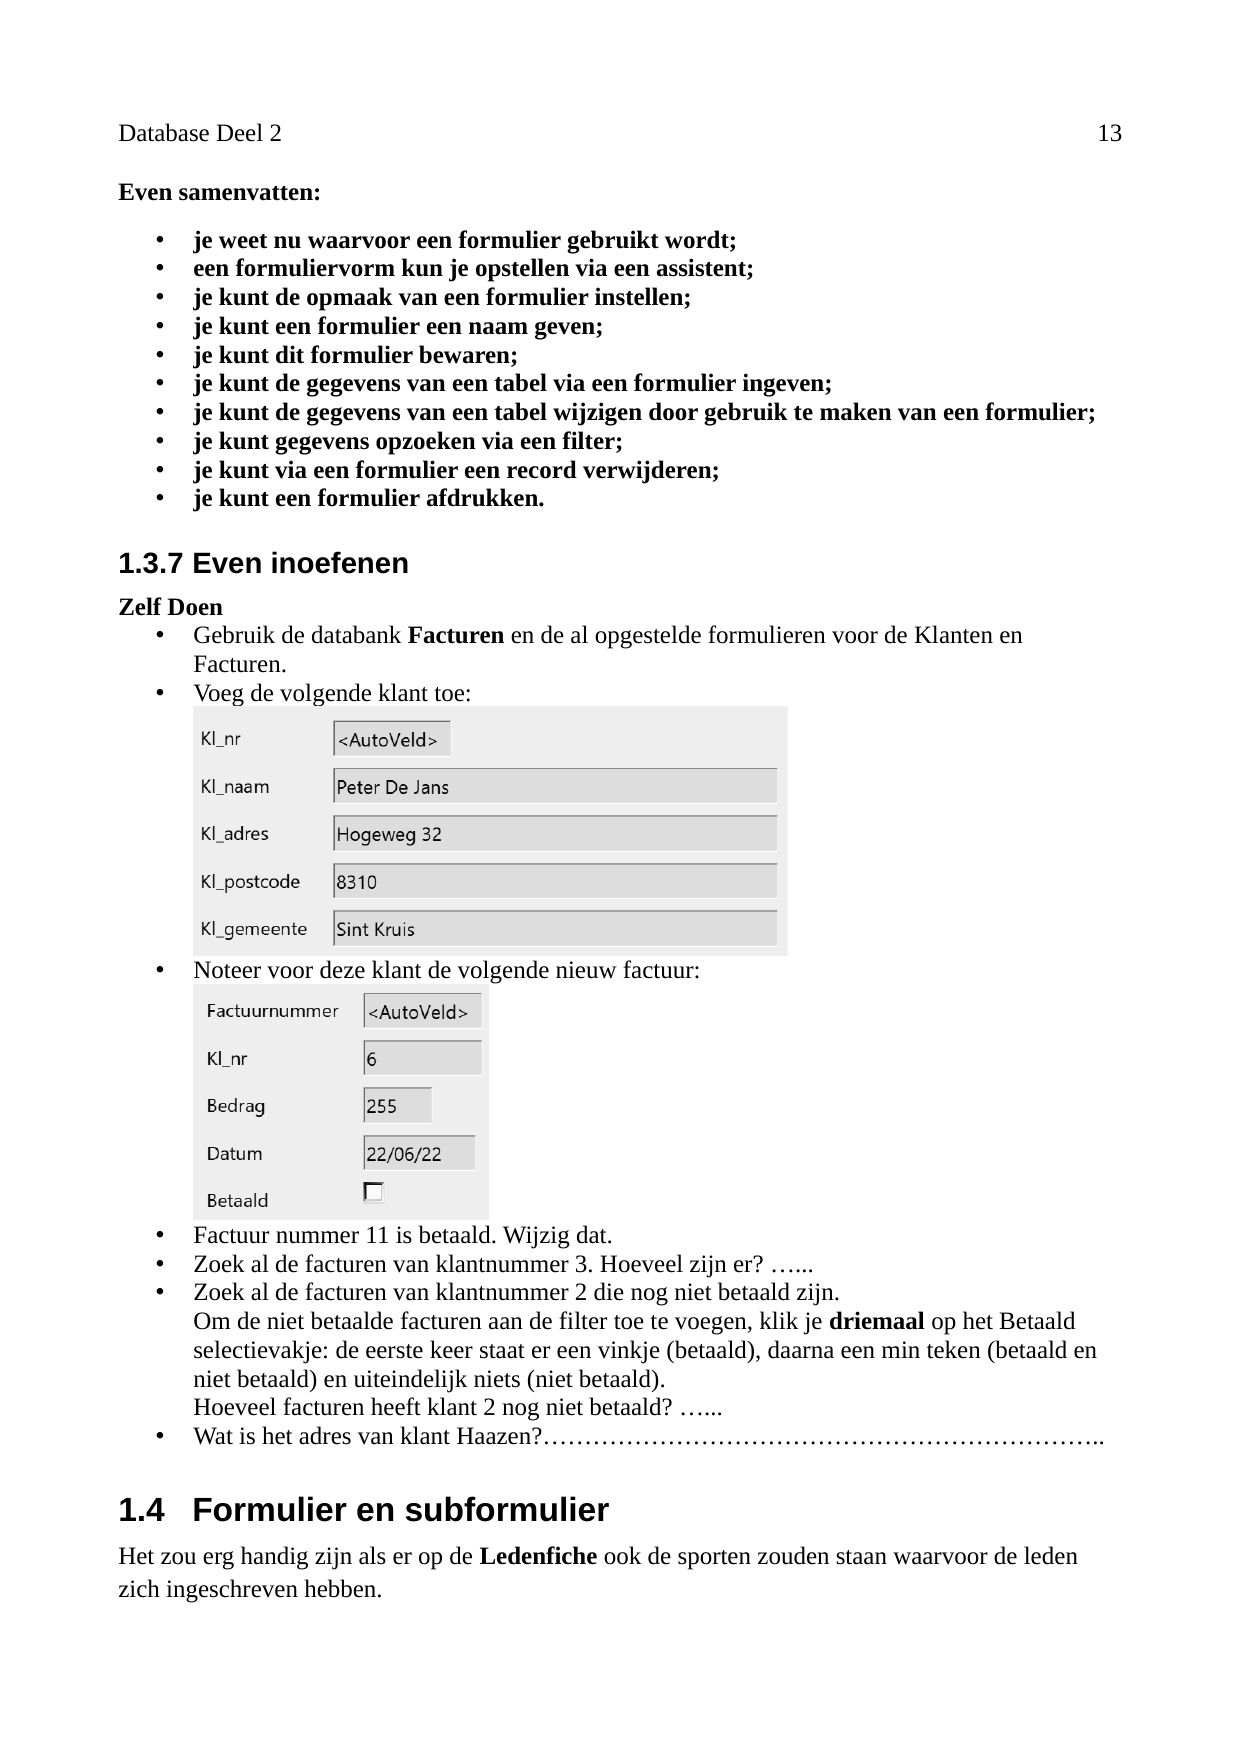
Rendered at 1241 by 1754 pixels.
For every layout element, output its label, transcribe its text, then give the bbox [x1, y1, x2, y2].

list Wat is het adres van klant Haazen?………………………………………………………….. [156, 1421, 1122, 1450]
picture [193, 984, 490, 1220]
list je kunt een formulier afdrukken. [156, 483, 1122, 512]
text Even samenvatten: [118, 177, 1122, 206]
list Zoek al de facturen van klantnummer 2 die nog niet betaald zijn. Om de niet betaalde facturen aan de filter toe te voegen, klik je driemaal op het Betaald selectievakje: de eerste keer staat er een vinkje (betaald), daarna een min teken (betaald en niet betaald) en uiteindelijk niets (niet betaald). Hoeveel facturen heeft klant 2 nog niet betaald? …... [156, 1277, 1122, 1421]
list je kunt een formulier een naam geven; [156, 311, 1122, 340]
list je kunt de gegevens van een tabel wijzigen door gebruik te maken van een formulier; [156, 397, 1122, 426]
list je kunt via een formulier een record verwijderen; [156, 455, 1122, 483]
list Voeg de volgende klant toe: [156, 678, 1122, 955]
text Zelf Doen [118, 592, 1122, 621]
list Zoek al de facturen van klantnummer 3. Hoeveel zijn er? …... [156, 1249, 1122, 1277]
subtitle Formulier en subformulier [118, 1490, 1122, 1528]
list Factuur nummer 11 is betaald. Wijzig dat. [156, 1220, 1122, 1249]
list Noteer voor deze klant de volgende nieuw factuur: [156, 955, 1122, 1220]
list je kunt dit formulier bewaren; [156, 340, 1122, 368]
list je kunt gegevens opzoeken via een filter; [156, 426, 1122, 455]
list je kunt de gegevens van een tabel via een formulier ingeven; [156, 368, 1122, 397]
list een formuliervorm kun je opstellen via een assistent; [156, 253, 1122, 282]
list je kunt de opmaak van een formulier instellen; [156, 282, 1122, 311]
list Gebruik de databank Facturen en de al opgestelde formulieren voor de Klanten en Facturen. [156, 621, 1122, 678]
picture [193, 706, 788, 956]
text Het zou erg handig zijn als er op de Ledenfiche ook de sporten zouden staan waarvoor de leden zich ingeschreven hebben. [118, 1541, 1122, 1603]
subtitle Even inoefenen [118, 546, 1122, 579]
list je weet nu waarvoor een formulier gebruikt wordt; [156, 225, 1122, 253]
